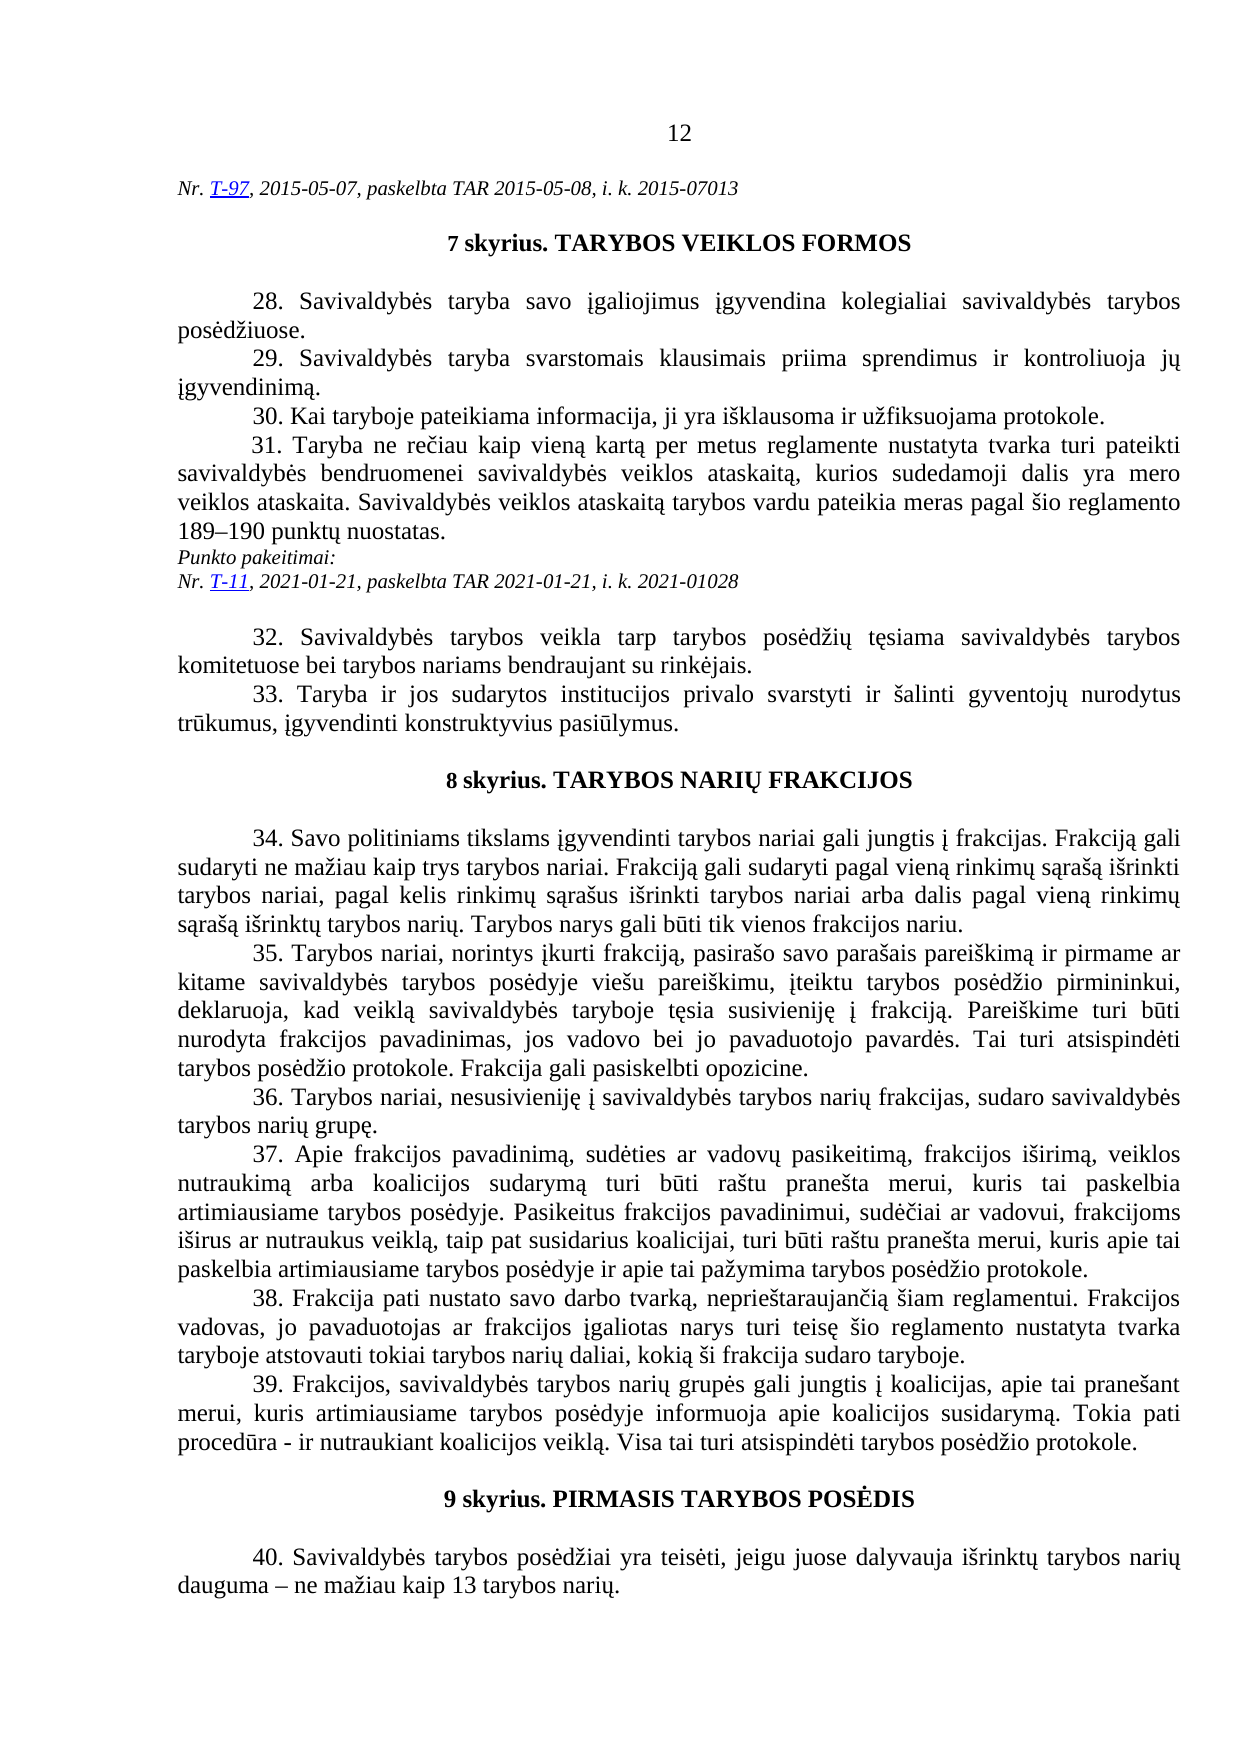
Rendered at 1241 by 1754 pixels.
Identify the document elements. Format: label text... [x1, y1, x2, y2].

text Nr. T-11, 2021-01-21, paskelbta TAR 2021-01-21, i. k. 2021-01028 [177, 569, 1181, 593]
text 28. Savivaldybės taryba savo įgaliojimus įgyvendina kolegialiai savivaldybės tarybos posėdžiuose. [177, 286, 1181, 343]
text 38. Frakcija pati nustato savo darbo tvarką, neprieštaraujančią šiam reglamentui. Frakcijos vadovas, jo pavaduotojas ar frakcijos įgaliotas narys turi teisę šio reglamento nustatyta tvarka taryboje atstovauti tokiai tarybos narių daliai, kokią ši frakcija sudaro taryboje. [177, 1283, 1181, 1369]
text 39. Frakcijos, savivaldybės tarybos narių grupės gali jungtis į koalicijas, apie tai pranešant merui, kuris artimiausiame tarybos posėdyje informuoja apie koalicijos susidarymą. Tokia pati procedūra - ir nutraukiant koalicijos veiklą. Visa tai turi atsispindėti tarybos posėdžio protokole. [177, 1369, 1181, 1455]
text Punkto pakeitimai: [177, 545, 1181, 569]
text 31. Taryba ne rečiau kaip vieną kartą per metus reglamente nustatyta tvarka turi pateikti savivaldybės bendruomenei savivaldybės veiklos ataskaitą, kurios sudedamoji dalis yra mero veiklos ataskaita. Savivaldybės veiklos ataskaitą tarybos vardu pateikia meras pagal šio reglamento 189–190 punktų nuostatas. [177, 430, 1181, 545]
text 34. Savo politiniams tikslams įgyvendinti tarybos nariai gali jungtis į frakcijas. Frakciją gali sudaryti ne mažiau kaip trys tarybos nariai. Frakciją gali sudaryti pagal vieną rinkimų sąrašą išrinkti tarybos nariai, pagal kelis rinkimų sąrašus išrinkti tarybos nariai arba dalis pagal vieną rinkimų sąrašą išrinktų tarybos narių. Tarybos narys gali būti tik vienos frakcijos nariu. [177, 823, 1181, 938]
text 7 skyrius. TARYBOS VEIKLOS FORMOS [177, 228, 1181, 257]
text 32. Savivaldybės tarybos veikla tarp tarybos posėdžių tęsiama savivaldybės tarybos komitetuose bei tarybos nariams bendraujant su rinkėjais. [177, 622, 1181, 679]
text 33. Taryba ir jos sudarytos institucijos privalo svarstyti ir šalinti gyventojų nurodytus trūkumus, įgyvendinti konstruktyvius pasiūlymus. [177, 679, 1181, 737]
text 37. Apie frakcijos pavadinimą, sudėties ar vadovų pasikeitimą, frakcijos iširimą, veiklos nutraukimą arba koalicijos sudarymą turi būti raštu pranešta merui, kuris tai paskelbia artimiausiame tarybos posėdyje. Pasikeitus frakcijos pavadinimui, sudėčiai ar vadovui, frakcijoms iširus ar nutraukus veiklą, taip pat susidarius koalicijai, turi būti raštu pranešta merui, kuris apie tai paskelbia artimiausiame tarybos posėdyje ir apie tai pažymima tarybos posėdžio protokole. [177, 1139, 1181, 1283]
text Nr. T-97, 2015-05-07, paskelbta TAR 2015-05-08, i. k. 2015-07013 [177, 176, 1181, 200]
text 35. Tarybos nariai, norintys įkurti frakciją, pasirašo savo parašais pareiškimą ir pirmame ar kitame savivaldybės tarybos posėdyje viešu pareiškimu, įteiktu tarybos posėdžio pirmininkui, deklaruoja, kad veiklą savivaldybės taryboje tęsia susivieniję į frakciją. Pareiškime turi būti nurodyta frakcijos pavadinimas, jos vadovo bei jo pavaduotojo pavardės. Tai turi atsispindėti tarybos posėdžio protokole. Frakcija gali pasiskelbti opozicine. [177, 938, 1181, 1082]
text 9 skyrius. PIRMASIS TARYBOS POSĖDIS [177, 1484, 1181, 1513]
text 29. Savivaldybės taryba svarstomais klausimais priima sprendimus ir kontroliuoja jų įgyvendinimą. [177, 343, 1181, 401]
text 36. Tarybos nariai, nesusivieniję į savivaldybės tarybos narių frakcijas, sudaro savivaldybės tarybos narių grupę. [177, 1082, 1181, 1139]
text 40. Savivaldybės tarybos posėdžiai yra teisėti, jeigu juose dalyvauja išrinktų tarybos narių dauguma – ne mažiau kaip 13 tarybos narių. [177, 1542, 1181, 1599]
text 30. Kai taryboje pateikiama informacija, ji yra išklausoma ir užfiksuojama protokole. [177, 401, 1181, 430]
text 8 skyrius. TARYBOS NARIŲ FRAKCIJOS [177, 765, 1181, 794]
